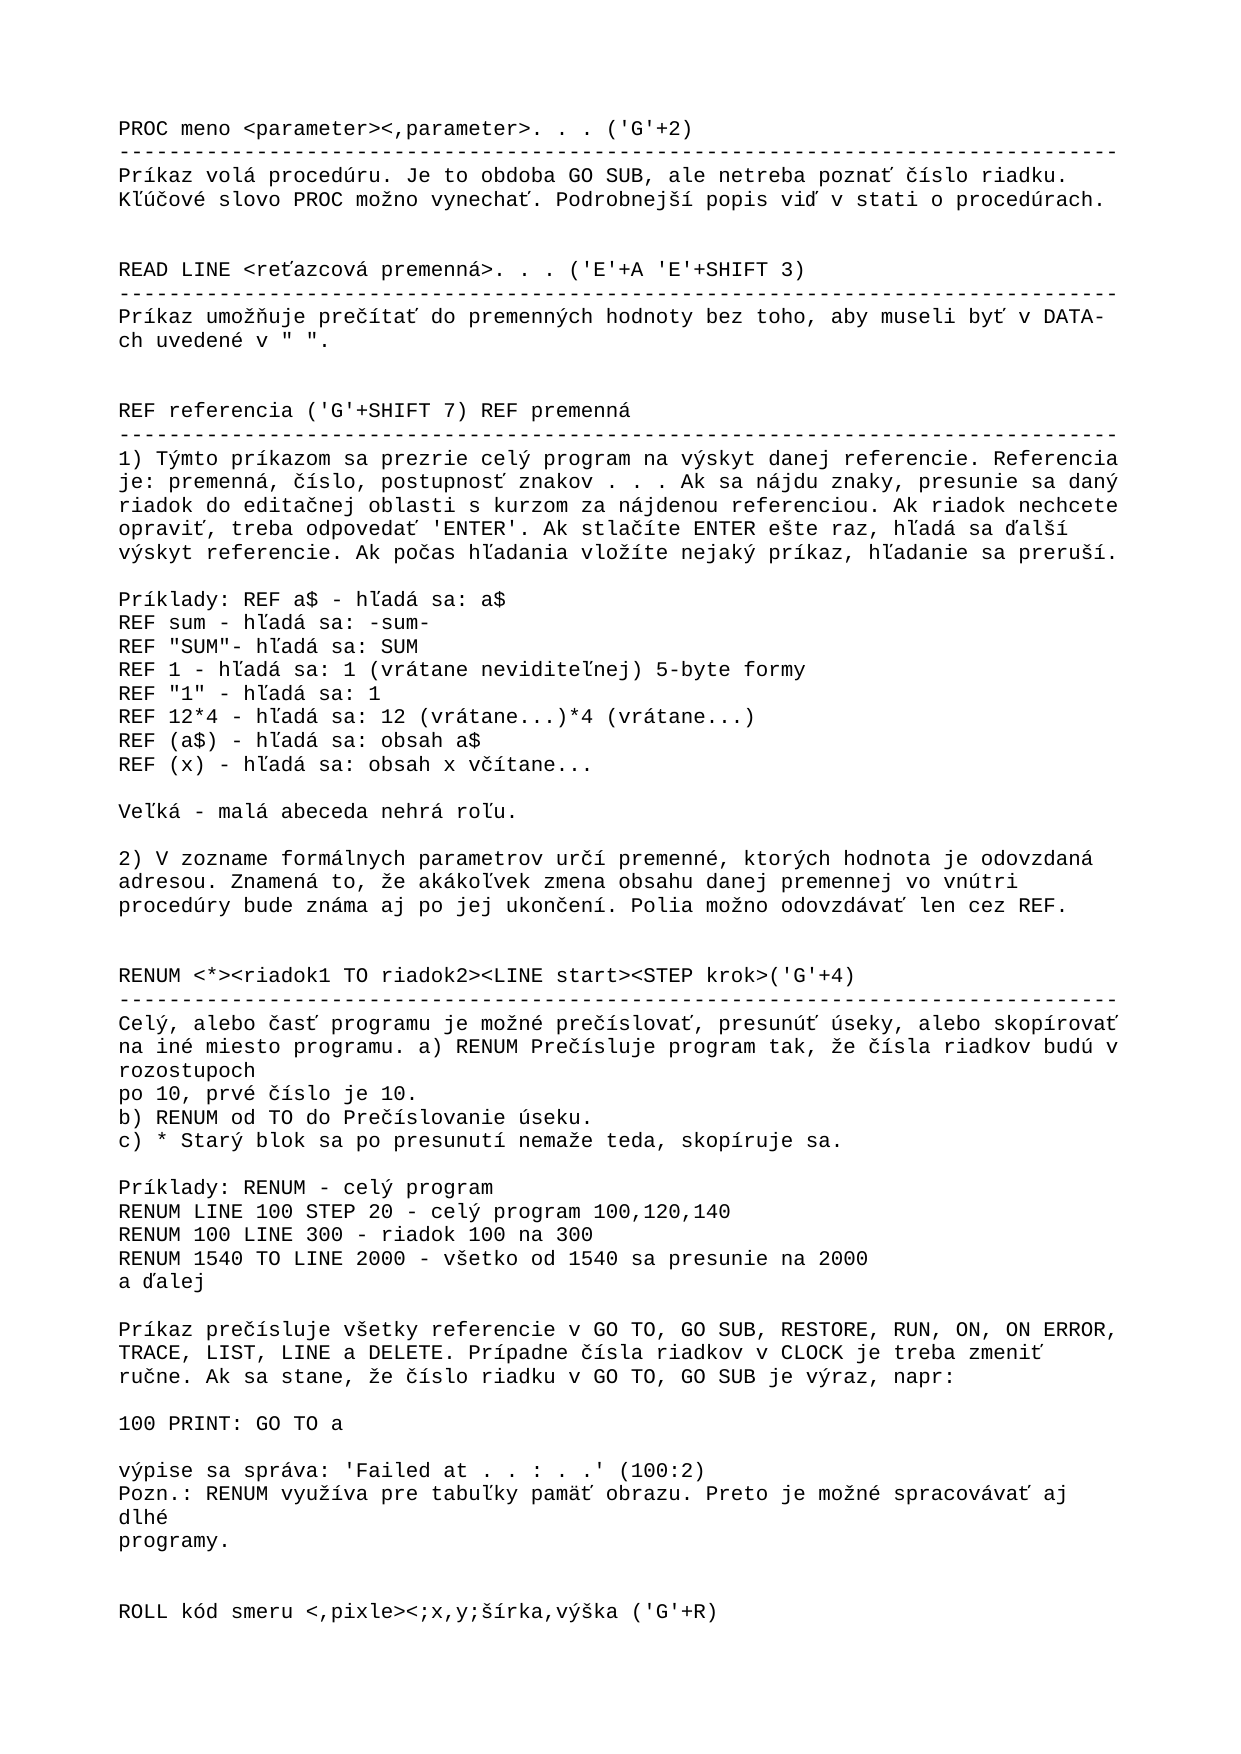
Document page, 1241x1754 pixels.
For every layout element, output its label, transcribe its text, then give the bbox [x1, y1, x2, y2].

text --------------------------------------------------------------------------------Príkaz umožňuje prečítať do premenných hodnoty bez toho, aby museli byť v DATA-ch uvedené v " ". [118, 283, 1122, 353]
text REF (a$) - hľadá sa: obsah a$ [118, 730, 1122, 754]
text REF 1 - hľadá sa: 1 (vrátane neviditeľnej) 5-byte formy [118, 659, 1122, 683]
text --------------------------------------------------------------------------------1) Týmto príkazom sa prezrie celý program na výskyt danej referencie. Referencia je: premenná, číslo, postupnosť znakov . . . Ak sa nájdu znaky, presunie sa daný riadok do editačnej oblasti s kurzom za nájdenou referenciou. Ak riadok nechcete opraviť, treba odpovedať 'ENTER'. Ak stlačíte ENTER ešte raz, hľadá sa ďalší výskyt referencie. Ak počas hľadania vložíte nejaký príkaz, hľadanie sa preruší. [118, 424, 1122, 565]
text RENUM <*><riadok1 TO riadok2><LINE start><STEP krok>('G'+4) [118, 966, 1122, 989]
text 2) V zozname formálnych parametrov určí premenné, ktorých hodnota je odovzdaná adresou. Znamená to, že akákoľvek zmena obsahu danej premennej vo vnútri procedúry bude známa aj po jej ukončení. Polia možno odovzdávať len cez REF. [118, 848, 1122, 918]
text RENUM 100 LINE 300 - riadok 100 na 300 [118, 1224, 1122, 1248]
text Veľká - malá abeceda nehrá roľu. [118, 801, 1122, 824]
text ROLL kód smeru <,pixle><;x,y;šírka,výška ('G'+R) [118, 1601, 1122, 1625]
text b) RENUM od TO do Prečíslovanie úseku. [118, 1107, 1122, 1130]
text Príklady: RENUM - celý program [118, 1177, 1122, 1201]
text výpise sa správa: 'Failed at . . : . .' (100:2) [118, 1460, 1122, 1483]
text REF sum - hľadá sa: -sum- [118, 612, 1122, 636]
text Príklady: REF a$ - hľadá sa: a$ [118, 589, 1122, 612]
text programy. [118, 1531, 1122, 1554]
text --------------------------------------------------------------------------------Celý, alebo časť programu je možné prečíslovať, presunúť úseky, alebo skopírovať na iné miesto programu. a) RENUM Prečísluje program tak, že čísla riadkov budú v rozostupoch [118, 989, 1122, 1083]
text REF "SUM"- hľadá sa: SUM [118, 636, 1122, 659]
text PROC meno <parameter><,parameter>. . . ('G'+2) [118, 118, 1122, 142]
text READ LINE <reťazcová premenná>. . . ('E'+A 'E'+SHIFT 3) [118, 259, 1122, 283]
text Príkaz prečísluje všetky referencie v GO TO, GO SUB, RESTORE, RUN, ON, ON ERROR, TRACE, LIST, LINE a DELETE. Prípadne čísla riadkov v CLOCK je treba zmeniť ručne. Ak sa stane, že číslo riadku v GO TO, GO SUB je výraz, napr: [118, 1319, 1122, 1389]
text 100 PRINT: GO TO a [118, 1413, 1122, 1436]
text Pozn.: RENUM využíva pre tabuľky pamäť obrazu. Preto je možné spracovávať aj dlhé [118, 1483, 1122, 1531]
text REF "1" - hľadá sa: 1 [118, 683, 1122, 707]
text po 10, prvé číslo je 10. [118, 1083, 1122, 1107]
text c) * Starý blok sa po presunutí nemaže teda, skopíruje sa. [118, 1130, 1122, 1154]
text REF (x) - hľadá sa: obsah x včítane... [118, 754, 1122, 777]
text RENUM LINE 100 STEP 20 - celý program 100,120,140 [118, 1201, 1122, 1224]
text --------------------------------------------------------------------------------Príkaz volá procedúru. Je to obdoba GO SUB, ale netreba poznať číslo riadku. Kľúčové slovo PROC možno vynechať. Podrobnejší popis viď v stati o procedúrach. [118, 142, 1122, 212]
text a ďalej [118, 1272, 1122, 1295]
text RENUM 1540 TO LINE 2000 - všetko od 1540 sa presunie na 2000 [118, 1248, 1122, 1272]
text REF referencia ('G'+SHIFT 7) REF premenná [118, 401, 1122, 424]
text REF 12*4 - hľadá sa: 12 (vrátane...)*4 (vrátane...) [118, 707, 1122, 730]
